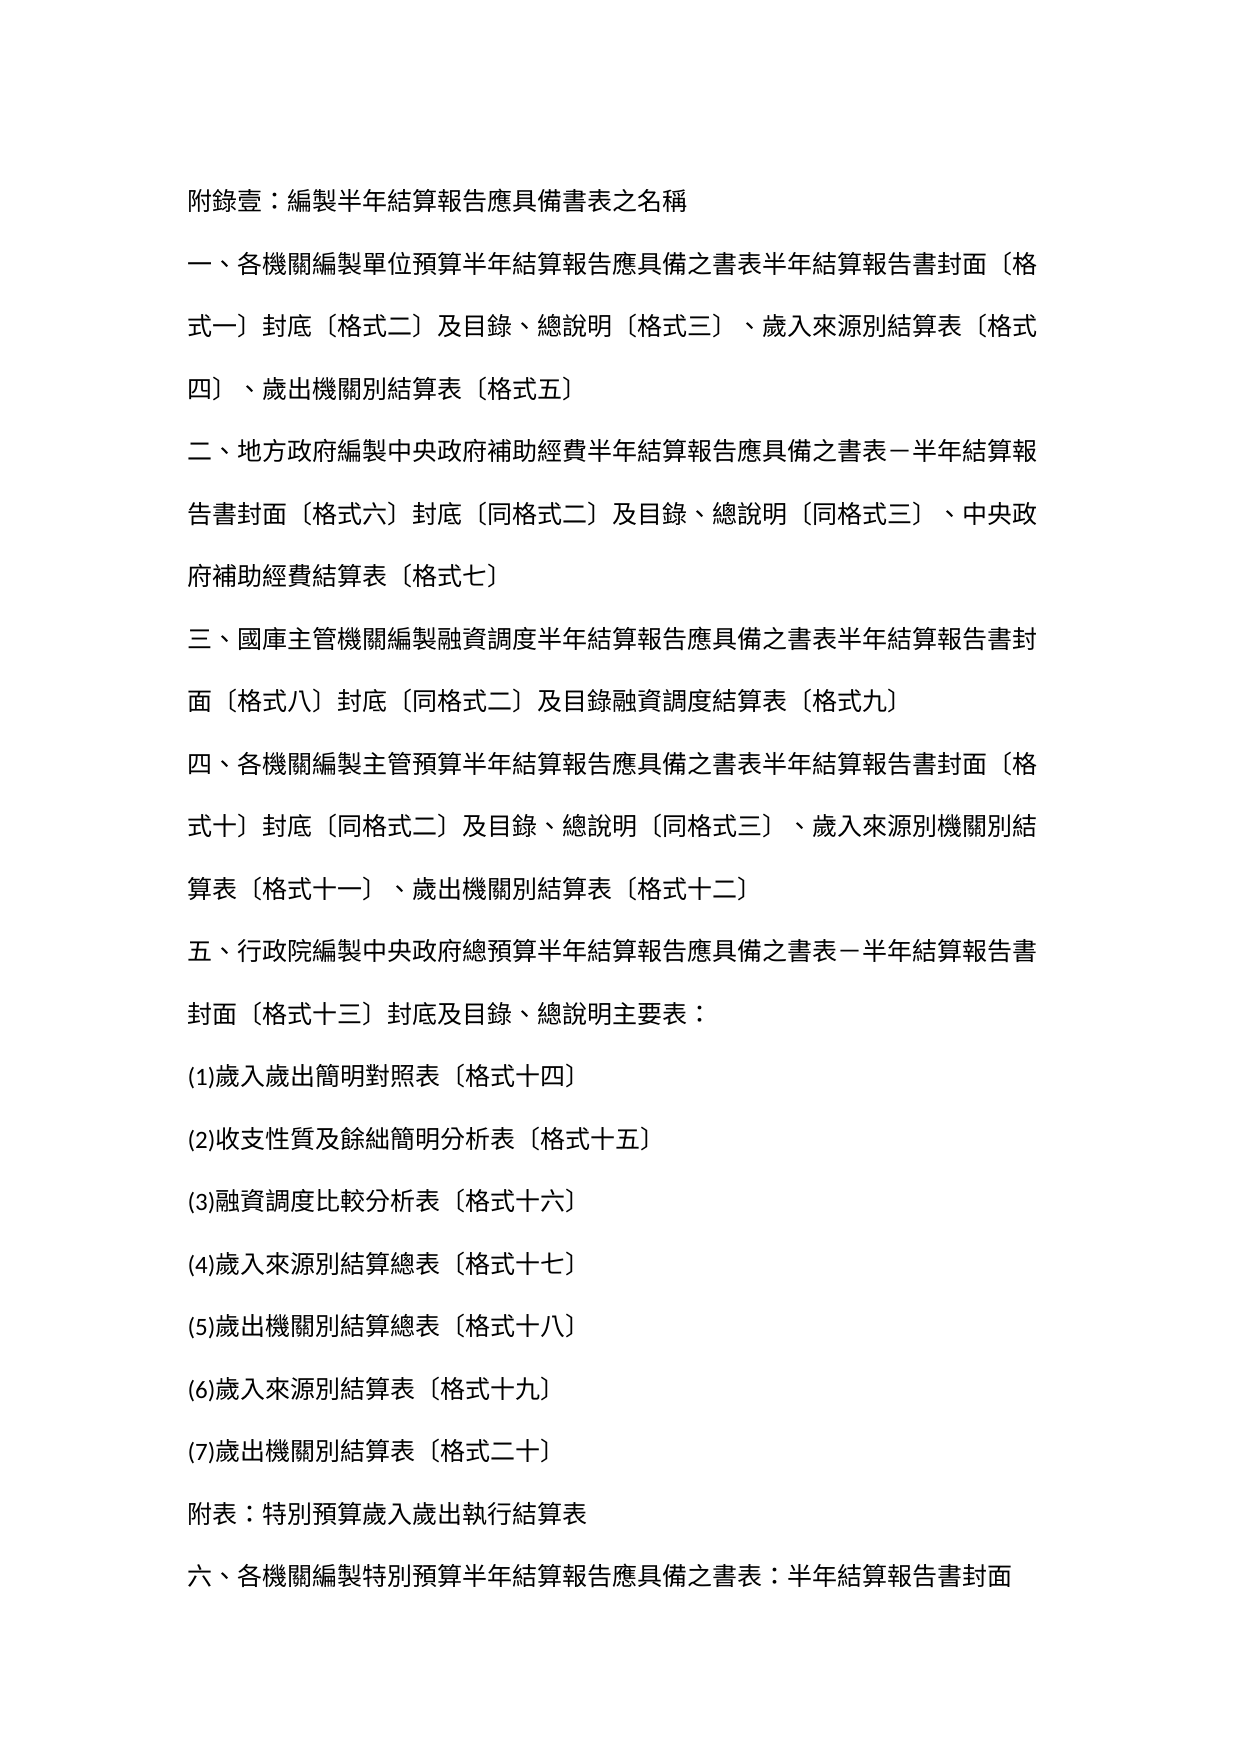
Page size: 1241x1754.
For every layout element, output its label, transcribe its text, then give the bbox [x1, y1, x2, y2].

text (3)融資調度比較分析表〔格式十六〕 [187, 1158, 1053, 1221]
text 四、各機關編製主管預算半年結算報告應具備之書表半年結算報告書封面〔格式十〕封底〔同格式二〕及目錄、總說明〔同格式三〕、歲入來源別機關別結算表〔格式十一〕、歲出機關別結算表〔格式十二〕 [187, 721, 1053, 908]
text 二、地方政府編製中央政府補助經費半年結算報告應具備之書表－半年結算報告書封面〔格式六〕封底〔同格式二〕及目錄、總說明〔同格式三〕、中央政府補助經費結算表〔格式七〕 [187, 408, 1053, 596]
text 一、各機關編製單位預算半年結算報告應具備之書表半年結算報告書封面〔格式一〕封底〔格式二〕及目錄、總說明〔格式三〕、歲入來源別結算表〔格式四〕、歲出機關別結算表〔格式五〕 [187, 221, 1053, 408]
text 六、各機關編製特別預算半年結算報告應具備之書表：半年結算報告書封面 [187, 1533, 1053, 1596]
text (6)歲入來源別結算表〔格式十九〕 [187, 1346, 1053, 1408]
text (7)歲出機關別結算表〔格式二十〕 [187, 1408, 1053, 1471]
text 三、國庫主管機關編製融資調度半年結算報告應具備之書表半年結算報告書封面〔格式八〕封底〔同格式二〕及目錄融資調度結算表〔格式九〕 [187, 596, 1053, 721]
text (2)收支性質及餘絀簡明分析表〔格式十五〕 [187, 1096, 1053, 1158]
text 附表：特別預算歲入歲出執行結算表 [187, 1471, 1053, 1533]
text (4)歲入來源別結算總表〔格式十七〕 [187, 1221, 1053, 1283]
text 五、行政院編製中央政府總預算半年結算報告應具備之書表－半年結算報告書封面〔格式十三〕封底及目錄、總說明主要表： [187, 908, 1053, 1033]
text (1)歲入歲出簡明對照表〔格式十四〕 [187, 1033, 1053, 1096]
text 附錄壹：編製半年結算報告應具備書表之名稱 [187, 158, 1053, 221]
text (5)歲出機關別結算總表〔格式十八〕 [187, 1283, 1053, 1346]
